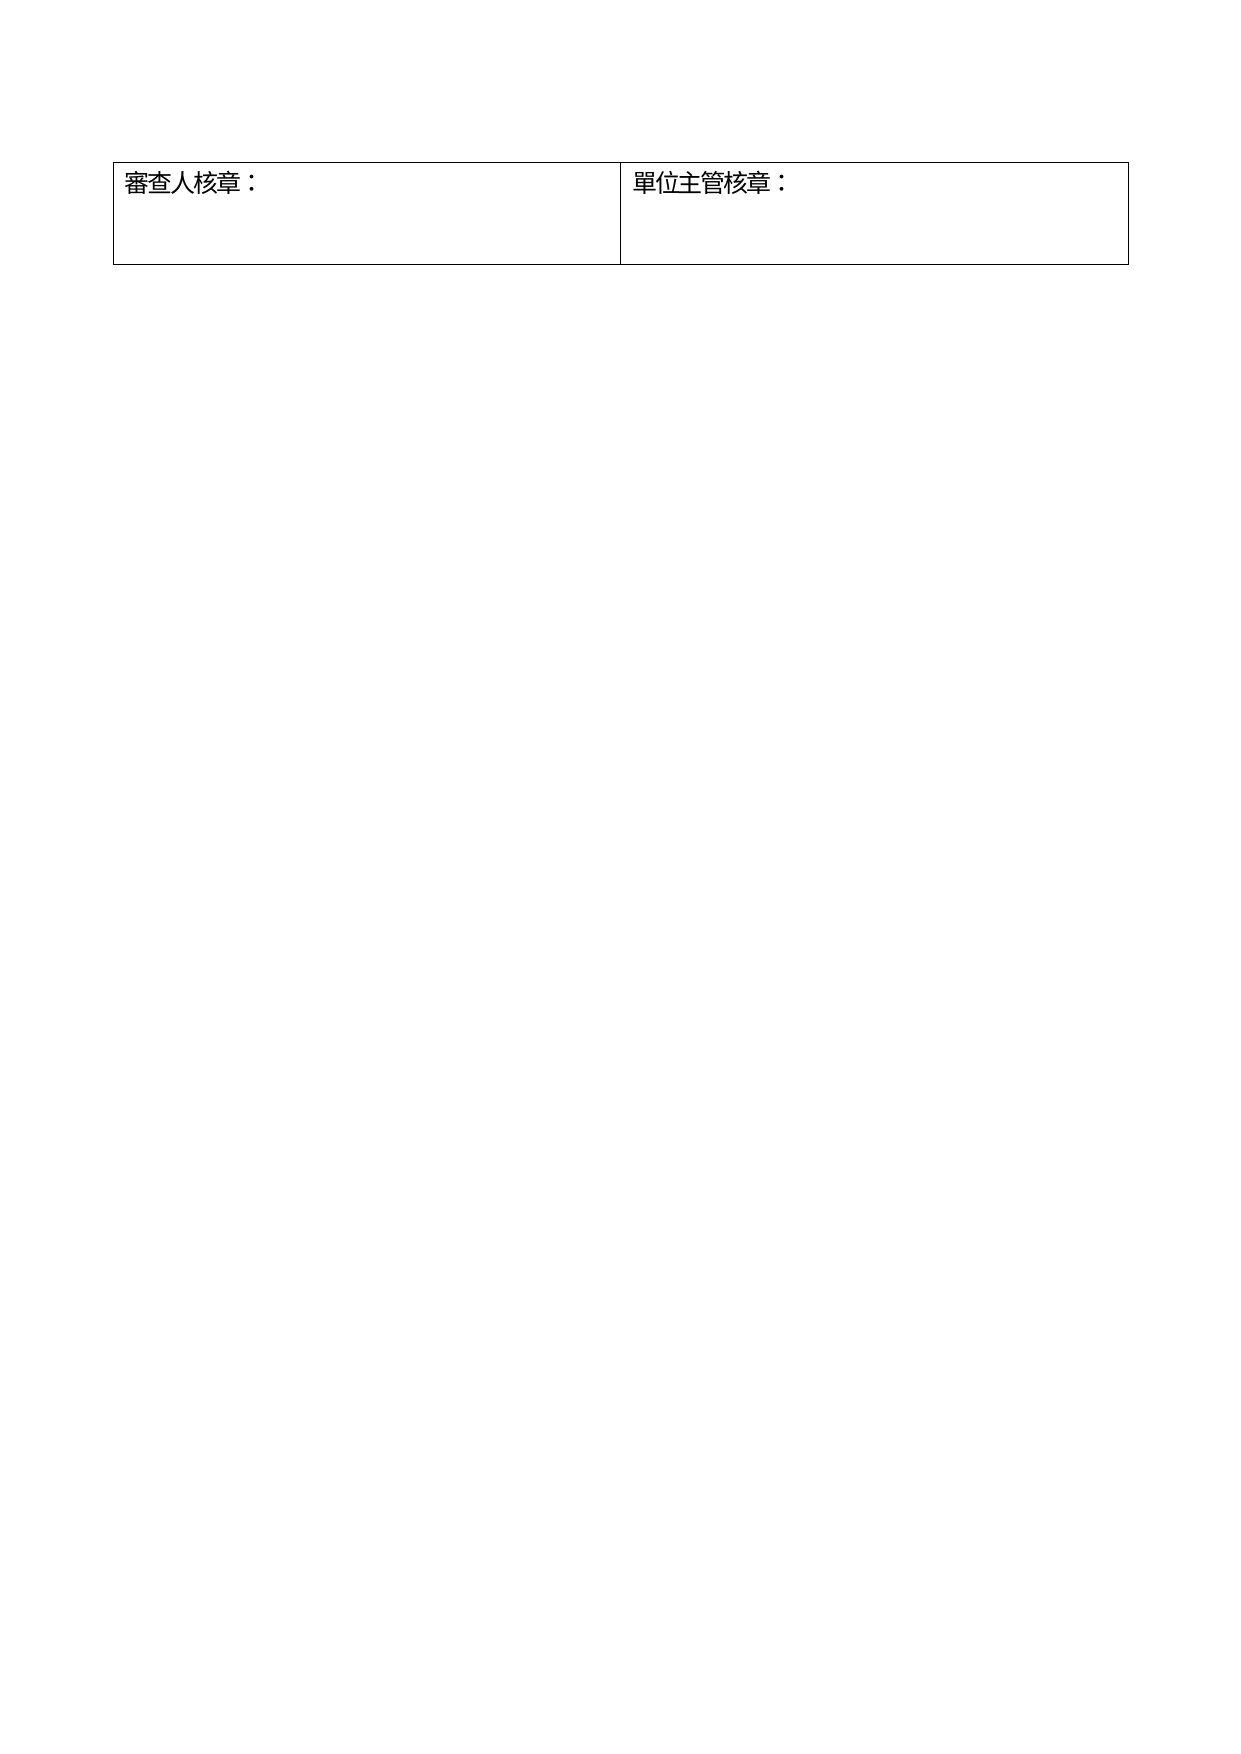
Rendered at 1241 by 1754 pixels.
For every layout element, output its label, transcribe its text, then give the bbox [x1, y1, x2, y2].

table_cell 單位主管核章： [621, 163, 1128, 263]
table_cell 審查人核章： [114, 163, 620, 263]
